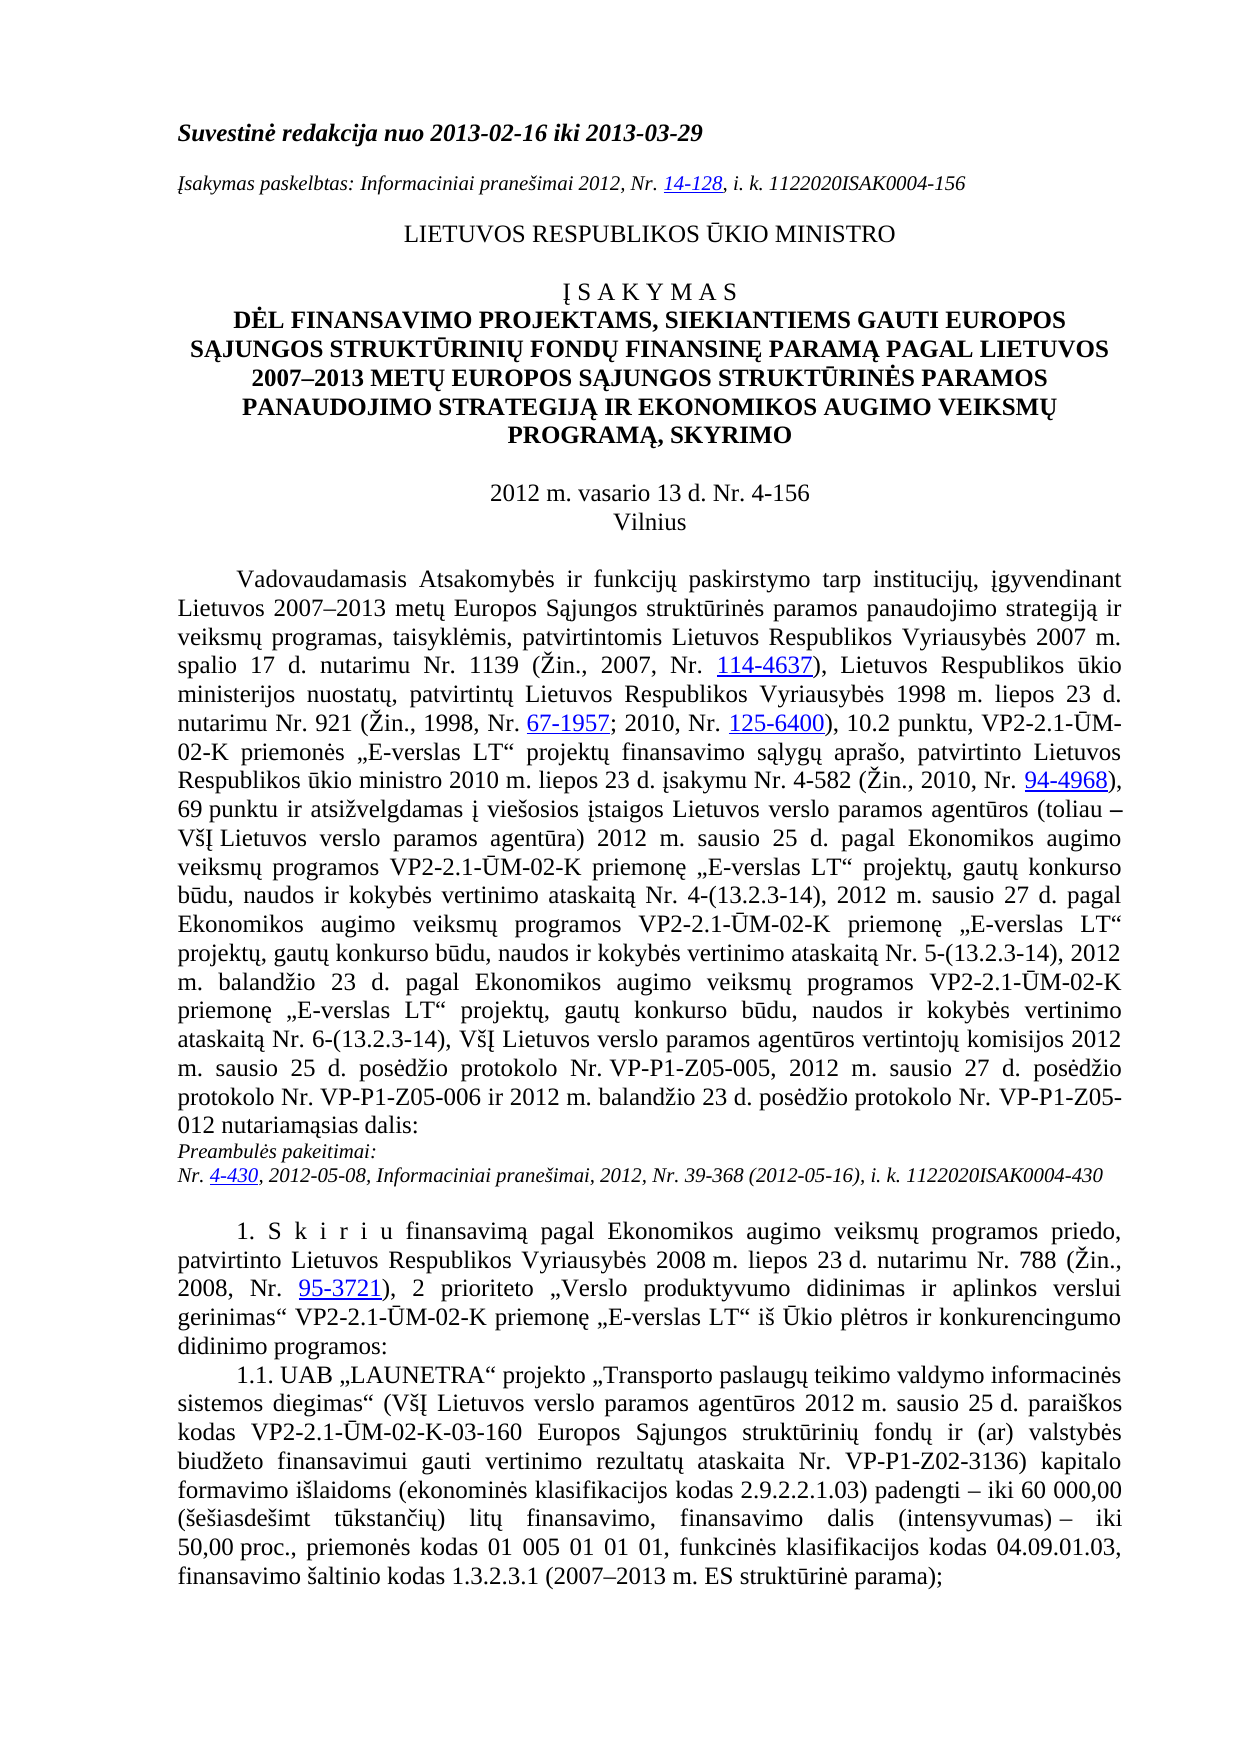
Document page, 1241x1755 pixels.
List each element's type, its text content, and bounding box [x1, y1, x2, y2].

text DĖL FINANSAVIMO PROJEKTAMS, SIEKIANTIEMS GAUTI EUROPOS SĄJUNGOS STRUKTŪRINIŲ FONDŲ FINANSINĘ PARAMĄ PAGAL LIETUVOS 2007–2013 METŲ EUROPOS SĄJUNGOS STRUKTŪRINĖS PARAMOS PANAUDOJIMO STRATEGIJĄ IR EKONOMIKOS AUGIMO VEIKSMŲ PROGRAMĄ, SKYRIMO [177, 305, 1122, 449]
text Preambulės pakeitimai: [177, 1139, 1122, 1163]
text Suvestinė redakcija nuo 2013-02-16 iki 2013-03-29 [177, 118, 1122, 147]
text 2012 m. vasario 13 d. Nr. 4-156 [177, 478, 1122, 507]
text 1. S k i r i u finansavimą pagal Ekonomikos augimo veiksmų programos priedo, patvirtinto Lietuvos Respublikos Vyriausybės 2008 m. liepos 23 d. nutarimu Nr. 788 (Žin., 2008, Nr. 95-3721), 2 prioriteto „Verslo produktyvumo didinimas ir aplinkos verslui gerinimas“ VP2-2.1-ŪM-02-K priemonę „E-verslas LT“ iš Ūkio plėtros ir konkurencingumo didinimo programos: [177, 1216, 1122, 1360]
text LIETUVOS RESPUBLIKOS ŪKIO MINISTRO [177, 219, 1122, 248]
text Įsakymas paskelbtas: Informaciniai pranešimai 2012, Nr. 14-128, i. k. 1122020ISAK0004-156 [177, 171, 1122, 195]
text Į S A K Y M A S [177, 277, 1122, 305]
text 1.1. UAB „LAUNETRA“ projekto „Transporto paslaugų teikimo valdymo informacinės sistemos diegimas“ (VšĮ Lietuvos verslo paramos agentūros 2012 m. sausio 25 d. paraiškos kodas VP2-2.1-ŪM-02-K-03-160 Europos Sąjungos struktūrinių fondų ir (ar) valstybės biudžeto finansavimui gauti vertinimo rezultatų ataskaita Nr. VP-P1-Z02-3136) kapitalo formavimo išlaidoms (ekonominės klasifikacijos kodas 2.9.2.2.1.03) padengti – iki 60 000,00 (šešiasdešimt tūkstančių) litų finansavimo, finansavimo dalis (intensyvumas) – iki 50,00 proc., priemonės kodas 01 005 01 01 01, funkcinės klasifikacijos kodas 04.09.01.03, finansavimo šaltinio kodas 1.3.2.3.1 (2007–2013 m. ES struktūrinė parama); [177, 1360, 1122, 1590]
text Vadovaudamasis Atsakomybės ir funkcijų paskirstymo tarp institucijų, įgyvendinant Lietuvos 2007–2013 metų Europos Sąjungos struktūrinės paramos panaudojimo strategiją ir veiksmų programas, taisyklėmis, patvirtintomis Lietuvos Respublikos Vyriausybės 2007 m. spalio 17 d. nutarimu Nr. 1139 (Žin., 2007, Nr. 114-4637), Lietuvos Respublikos ūkio ministerijos nuostatų, patvirtintų Lietuvos Respublikos Vyriausybės 1998 m. liepos 23 d. nutarimu Nr. 921 (Žin., 1998, Nr. 67-1957; 2010, Nr. 125-6400), 10.2 punktu, VP2-2.1-ŪM-02-K priemonės „E-verslas LT“ projektų finansavimo sąlygų aprašo, patvirtinto Lietuvos Respublikos ūkio ministro 2010 m. liepos 23 d. įsakymu Nr. 4-582 (Žin., 2010, Nr. 94-4968), 69 punktu ir atsižvelgdamas į viešosios įstaigos Lietuvos verslo paramos agentūros (toliau – VšĮ Lietuvos verslo paramos agentūra) 2012 m. sausio 25 d. pagal Ekonomikos augimo veiksmų programos VP2-2.1-ŪM-02-K priemonę „E-verslas LT“ projektų, gautų konkurso būdu, naudos ir kokybės vertinimo ataskaitą Nr. 4-(13.2.3-14), 2012 m. sausio 27 d. pagal Ekonomikos augimo veiksmų programos VP2-2.1-ŪM-02-K priemonę „E-verslas LT“ projektų, gautų konkurso būdu, naudos ir kokybės vertinimo ataskaitą Nr. 5-(13.2.3-14), 2012 m. balandžio 23 d. pagal Ekonomikos augimo veiksmų programos VP2-2.1-ŪM-02-K priemonę „E-verslas LT“ projektų, gautų konkurso būdu, naudos ir kokybės vertinimo ataskaitą Nr. 6-(13.2.3-14), VšĮ Lietuvos verslo paramos agentūros vertintojų komisijos 2012 m. sausio 25 d. posėdžio protokolo Nr. VP-P1-Z05-005, 2012 m. sausio 27 d. posėdžio protokolo Nr. VP-P1-Z05-006 ir 2012 m. balandžio 23 d. posėdžio protokolo Nr. VP-P1-Z05-012 nutariamąsias dalis: [177, 564, 1122, 1139]
text Nr. 4-430, 2012-05-08, Informaciniai pranešimai, 2012, Nr. 39-368 (2012-05-16), i. k. 1122020ISAK0004-430 [177, 1163, 1122, 1187]
text Vilnius [177, 507, 1122, 535]
